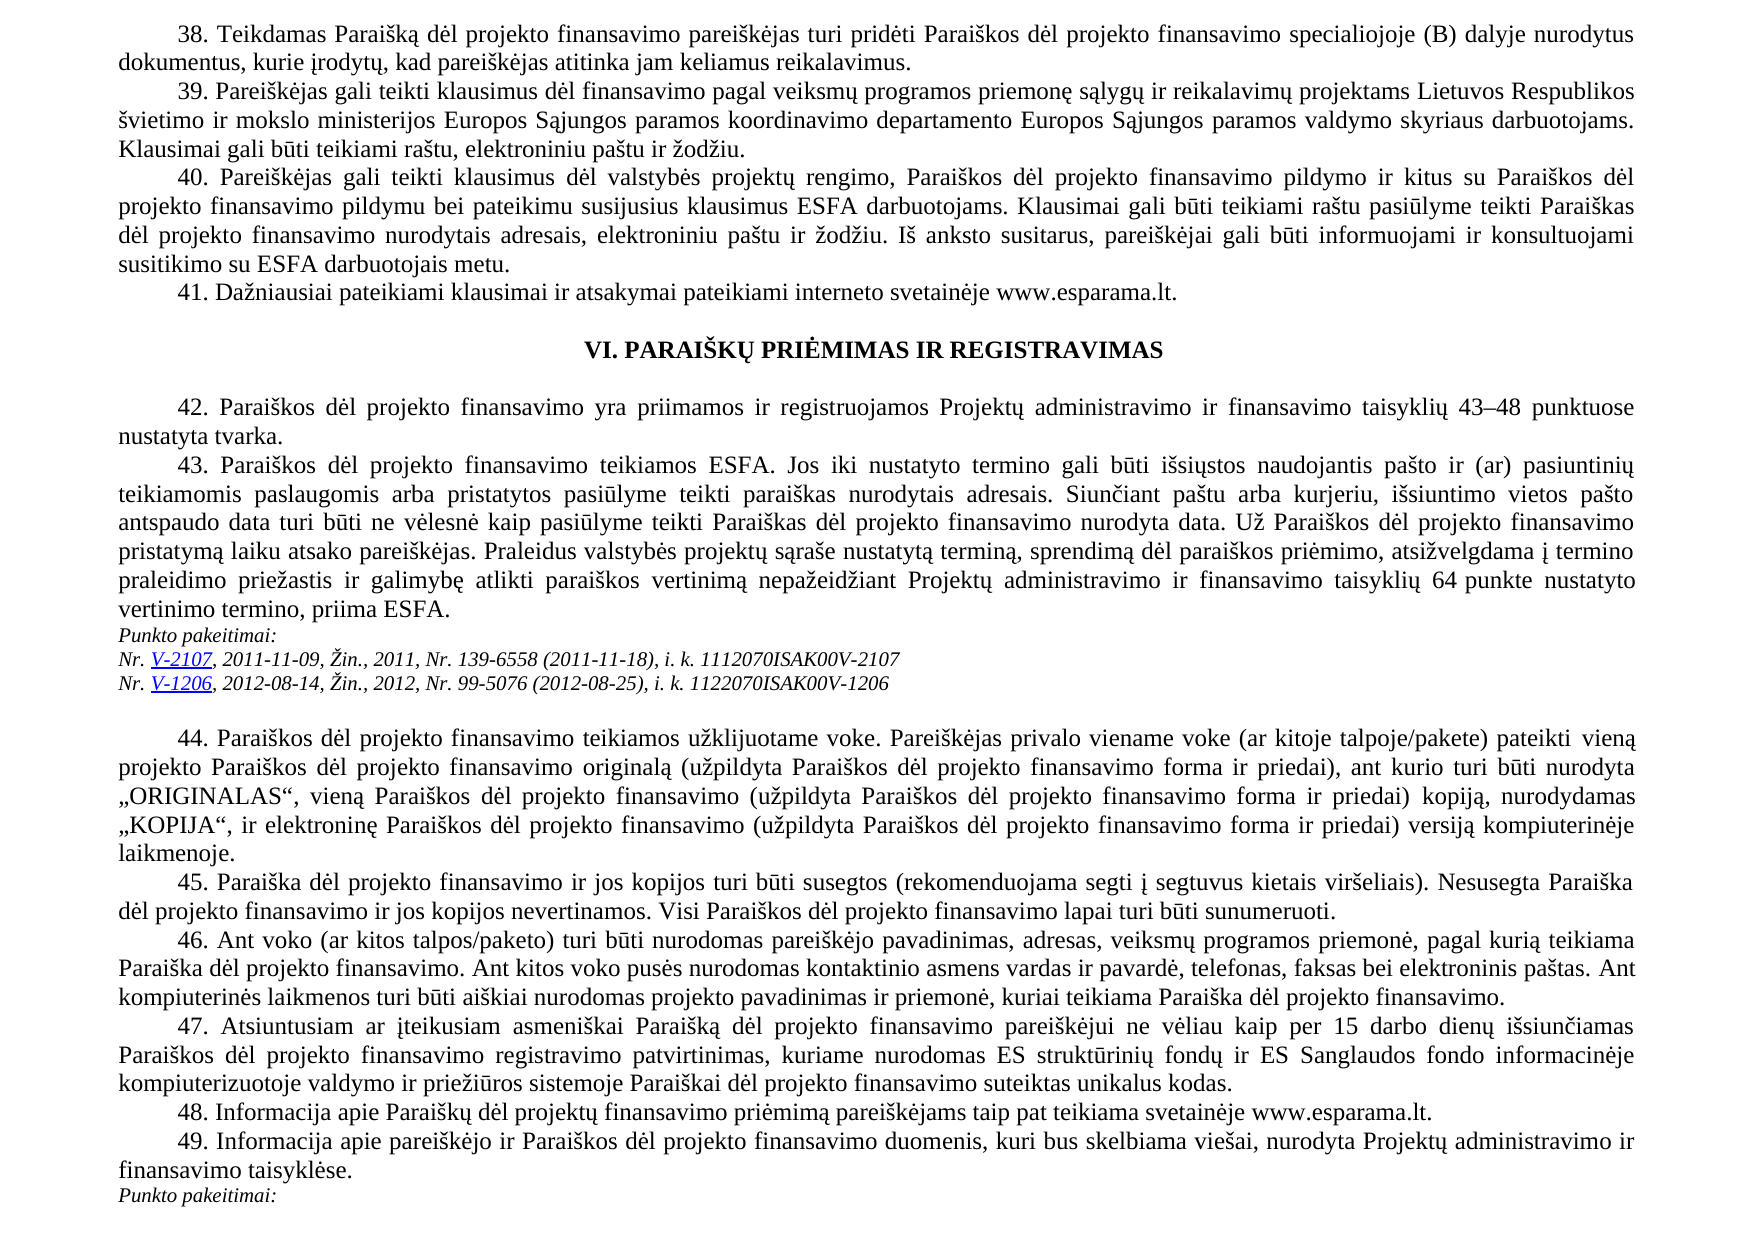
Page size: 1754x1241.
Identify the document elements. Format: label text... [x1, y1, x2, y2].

text 42. Paraiškos dėl projekto finansavimo yra priimamos ir registruojamos Projektų administravimo ir finansavimo taisyklių 43–48 punktuose nustatyta tvarka. [118, 392, 1636, 450]
text Nr. V-1206, 2012-08-14, Žin., 2012, Nr. 99-5076 (2012-08-25), i. k. 1122070ISAK00V-1206 [118, 671, 1636, 695]
text Punkto pakeitimai: [118, 622, 1636, 647]
text VI. PARAIŠKŲ PRIĖMIMAS IR REGISTRAVIMAS [118, 335, 1636, 364]
text 48. Informacija apie Paraiškų dėl projektų finansavimo priėmimą pareiškėjams taip pat teikiama svetainėje www.esparama.lt. [118, 1097, 1636, 1126]
text 46. Ant voko (ar kitos talpos/paketo) turi būti nurodomas pareiškėjo pavadinimas, adresas, veiksmų programos priemonė, pagal kurią teikiama Paraiška dėl projekto finansavimo. Ant kitos voko pusės nurodomas kontaktinio asmens vardas ir pavardė, telefonas, faksas bei elektroninis paštas. Ant kompiuterinės laikmenos turi būti aiškiai nurodomas projekto pavadinimas ir priemonė, kuriai teikiama Paraiška dėl projekto finansavimo. [118, 925, 1636, 1011]
text 40. Pareiškėjas gali teikti klausimus dėl valstybės projektų rengimo, Paraiškos dėl projekto finansavimo pildymo ir kitus su Paraiškos dėl projekto finansavimo pildymu bei pateikimu susijusius klausimus ESFA darbuotojams. Klausimai gali būti teikiami raštu pasiūlyme teikti Paraiškas dėl projekto finansavimo nurodytais adresais, elektroniniu paštu ir žodžiu. Iš anksto susitarus, pareiškėjai gali būti informuojami ir konsultuojami susitikimo su ESFA darbuotojais metu. [118, 162, 1636, 277]
text 49. Informacija apie pareiškėjo ir Paraiškos dėl projekto finansavimo duomenis, kuri bus skelbiama viešai, nurodyta Projektų administravimo ir finansavimo taisyklėse. [118, 1126, 1636, 1183]
text 43. Paraiškos dėl projekto finansavimo teikiamos ESFA. Jos iki nustatyto termino gali būti išsiųstos naudojantis pašto ir (ar) pasiuntinių teikiamomis paslaugomis arba pristatytos pasiūlyme teikti paraiškas nurodytais adresais. Siunčiant paštu arba kurjeriu, išsiuntimo vietos pašto antspaudo data turi būti ne vėlesnė kaip pasiūlyme teikti Paraiškas dėl projekto finansavimo nurodyta data. Už Paraiškos dėl projekto finansavimo pristatymą laiku atsako pareiškėjas. Praleidus valstybės projektų sąraše nustatytą terminą, sprendimą dėl paraiškos priėmimo, atsižvelgdama į termino praleidimo priežastis ir galimybę atlikti paraiškos vertinimą nepažeidžiant Projektų administravimo ir finansavimo taisyklių 64 punkte nustatyto vertinimo termino, priima ESFA. [118, 450, 1636, 622]
text 45. Paraiška dėl projekto finansavimo ir jos kopijos turi būti susegtos (rekomenduojama segti į segtuvus kietais viršeliais). Nesusegta Paraiška dėl projekto finansavimo ir jos kopijos nevertinamos. Visi Paraiškos dėl projekto finansavimo lapai turi būti sunumeruoti. [118, 867, 1636, 925]
text Nr. V-2107, 2011-11-09, Žin., 2011, Nr. 139-6558 (2011-11-18), i. k. 1112070ISAK00V-2107 [118, 647, 1636, 671]
text Punkto pakeitimai: [118, 1183, 1636, 1207]
text 47. Atsiuntusiam ar įteikusiam asmeniškai Paraišką dėl projekto finansavimo pareiškėjui ne vėliau kaip per 15 darbo dienų išsiunčiamas Paraiškos dėl projekto finansavimo registravimo patvirtinimas, kuriame nurodomas ES struktūrinių fondų ir ES Sanglaudos fondo informacinėje kompiuterizuotoje valdymo ir priežiūros sistemoje Paraiškai dėl projekto finansavimo suteiktas unikalus kodas. [118, 1011, 1636, 1097]
text 38. Teikdamas Paraišką dėl projekto finansavimo pareiškėjas turi pridėti Paraiškos dėl projekto finansavimo specialiojoje (B) dalyje nurodytus dokumentus, kurie įrodytų, kad pareiškėjas atitinka jam keliamus reikalavimus. [118, 19, 1636, 76]
text 44. Paraiškos dėl projekto finansavimo teikiamos užklijuotame voke. Pareiškėjas privalo viename voke (ar kitoje talpoje/pakete) pateikti vieną projekto Paraiškos dėl projekto finansavimo originalą (užpildyta Paraiškos dėl projekto finansavimo forma ir priedai), ant kurio turi būti nurodyta „ORIGINALAS“, vieną Paraiškos dėl projekto finansavimo (užpildyta Paraiškos dėl projekto finansavimo forma ir priedai) kopiją, nurodydamas „KOPIJA“, ir elektroninę Paraiškos dėl projekto finansavimo (užpildyta Paraiškos dėl projekto finansavimo forma ir priedai) versiją kompiuterinėje laikmenoje. [118, 723, 1636, 867]
text 41. Dažniausiai pateikiami klausimai ir atsakymai pateikiami interneto svetainėje www.esparama.lt. [118, 277, 1636, 306]
text 39. Pareiškėjas gali teikti klausimus dėl finansavimo pagal veiksmų programos priemonę sąlygų ir reikalavimų projektams Lietuvos Respublikos švietimo ir mokslo ministerijos Europos Sąjungos paramos koordinavimo departamento Europos Sąjungos paramos valdymo skyriaus darbuotojams. Klausimai gali būti teikiami raštu, elektroniniu paštu ir žodžiu. [118, 76, 1636, 162]
